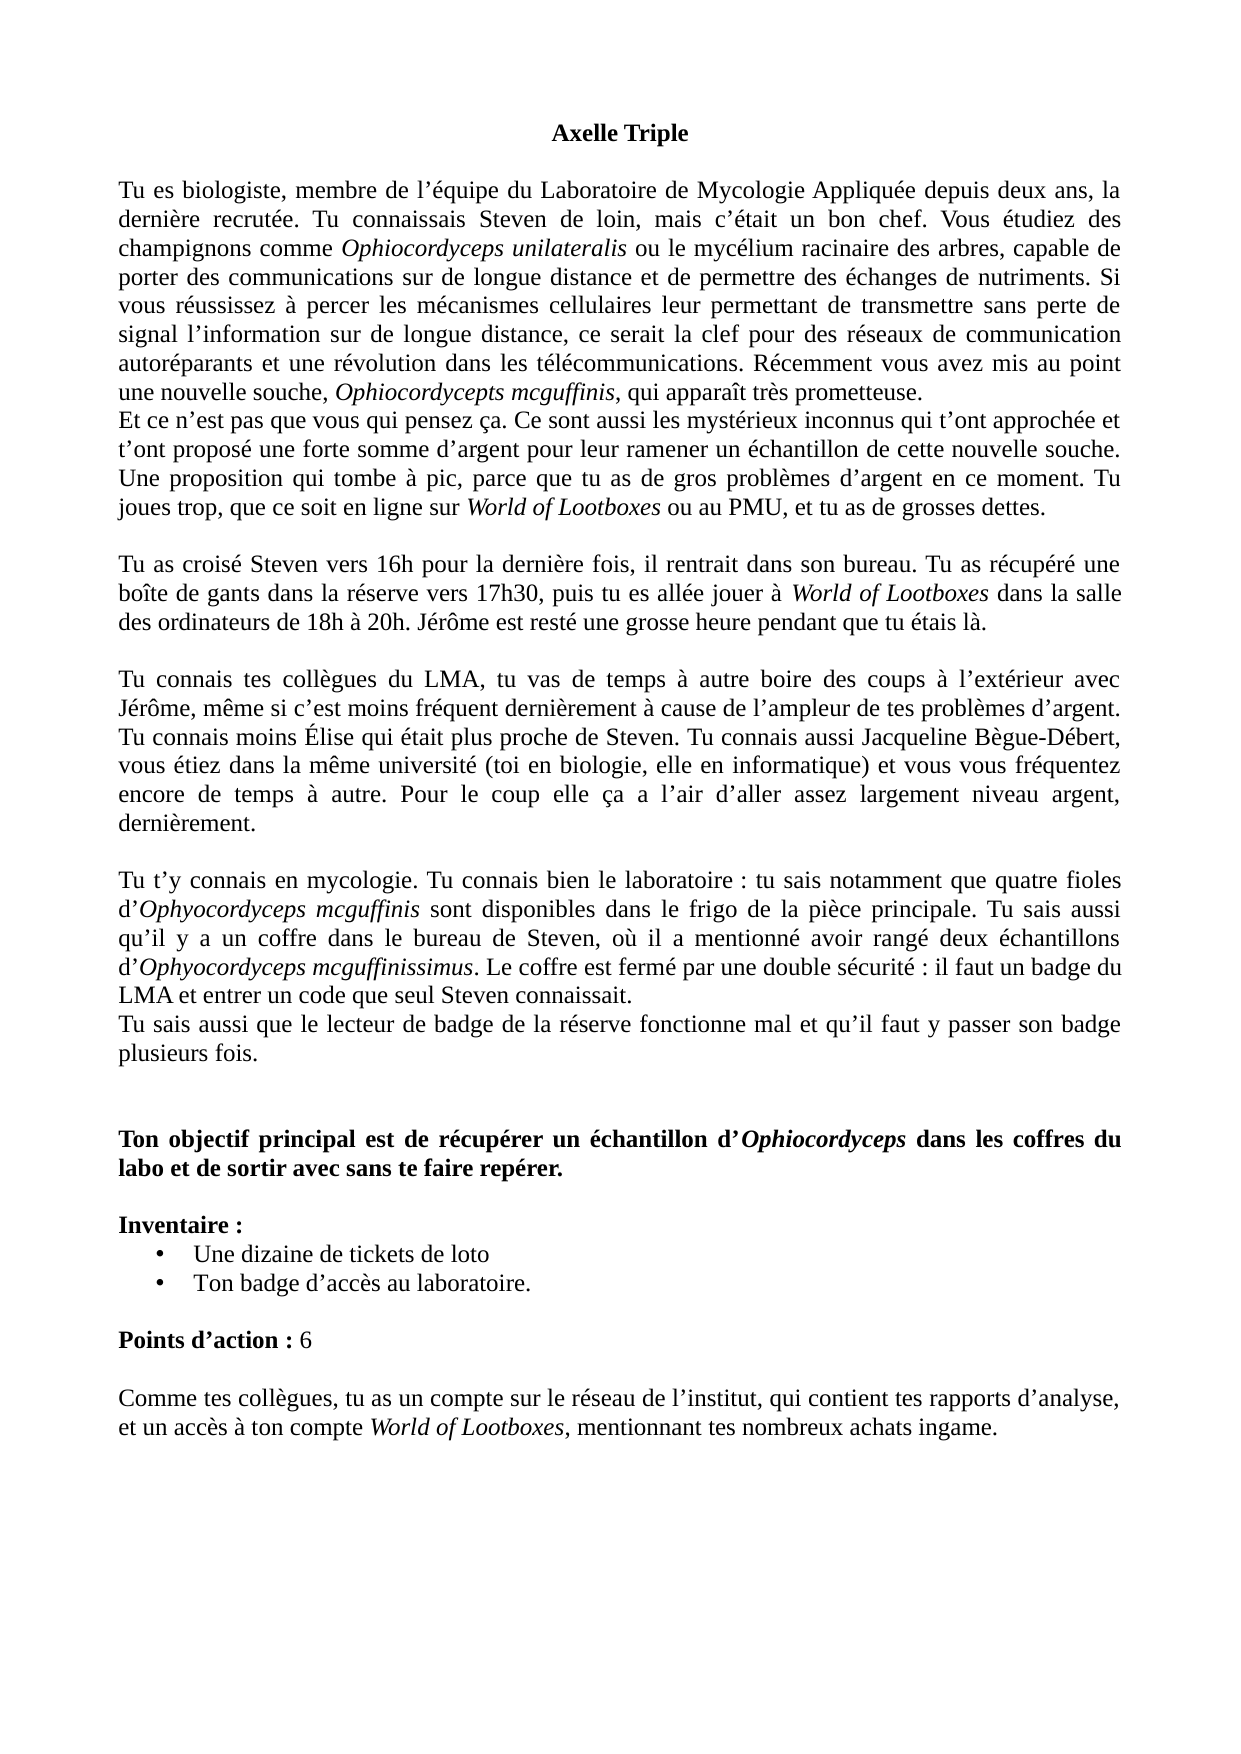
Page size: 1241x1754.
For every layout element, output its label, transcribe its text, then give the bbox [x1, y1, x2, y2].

text Tu as croisé Steven vers 16h pour la dernière fois, il rentrait dans son bureau. Tu as récupéré une boîte de gants dans la réserve vers 17h30, puis tu es allée jouer à World of Lootboxes dans la salle des ordinateurs de 18h à 20h. Jérôme est resté une grosse heure pendant que tu étais là. [118, 549, 1122, 636]
text Ton objectif principal est de récupérer un échantillon d’Ophiocordyceps dans les coffres du labo et de sortir avec sans te faire repérer. [118, 1124, 1122, 1182]
text Tu sais aussi que le lecteur de badge de la réserve fonctionne mal et qu’il faut y passer son badge plusieurs fois. [118, 1009, 1122, 1067]
text Tu connais tes collègues du LMA, tu vas de temps à autre boire des coups à l’extérieur avec Jérôme, même si c’est moins fréquent dernièrement à cause de l’ampleur de tes problèmes d’argent. Tu connais moins Élise qui était plus proche de Steven. Tu connais aussi Jacqueline Bègue-Débert, vous étiez dans la même université (toi en biologie, elle en informatique) et vous vous fréquentez encore de temps à autre. Pour le coup elle ça a l’air d’aller assez largement niveau argent, dernièrement. [118, 664, 1122, 837]
list Une dizaine de tickets de loto [156, 1239, 1122, 1268]
text Points d’action : 6 [118, 1326, 1122, 1354]
text Tu es biologiste, membre de l’équipe du Laboratoire de Mycologie Appliquée depuis deux ans, la dernière recrutée. Tu connaissais Steven de loin, mais c’était un bon chef. Vous étudiez des champignons comme Ophiocordyceps unilateralis ou le mycélium racinaire des arbres, capable de porter des communications sur de longue distance et de permettre des échanges de nutriments. Si vous réussissez à percer les mécanismes cellulaires leur permettant de transmettre sans perte de signal l’information sur de longue distance, ce serait la clef pour des réseaux de communication autoréparants et une révolution dans les télécommunications. Récemment vous avez mis au point une nouvelle souche, Ophiocordycepts mcguffinis, qui apparaît très prometteuse. [118, 176, 1122, 406]
text Axelle Triple [118, 118, 1122, 147]
text Tu t’y connais en mycologie. Tu connais bien le laboratoire : tu sais notamment que quatre fioles d’Ophyocordyceps mcguffinis sont disponibles dans le frigo de la pièce principale. Tu sais aussi qu’il y a un coffre dans le bureau de Steven, où il a mentionné avoir rangé deux échantillons d’Ophyocordyceps mcguffinissimus. Le coffre est fermé par une double sécurité : il faut un badge du LMA et entrer un code que seul Steven connaissait. [118, 866, 1122, 1009]
text Inventaire : [118, 1211, 1122, 1239]
text Comme tes collègues, tu as un compte sur le réseau de l’institut, qui contient tes rapports d’analyse, et un accès à ton compte World of Lootboxes, mentionnant tes nombreux achats ingame. [118, 1383, 1122, 1441]
text Et ce n’est pas que vous qui pensez ça. Ce sont aussi les mystérieux inconnus qui t’ont approchée et t’ont proposé une forte somme d’argent pour leur ramener un échantillon de cette nouvelle souche. Une proposition qui tombe à pic, parce que tu as de gros problèmes d’argent en ce moment. Tu joues trop, que ce soit en ligne sur World of Lootboxes ou au PMU, et tu as de grosses dettes. [118, 406, 1122, 521]
list Ton badge d’accès au laboratoire. [156, 1268, 1122, 1297]
